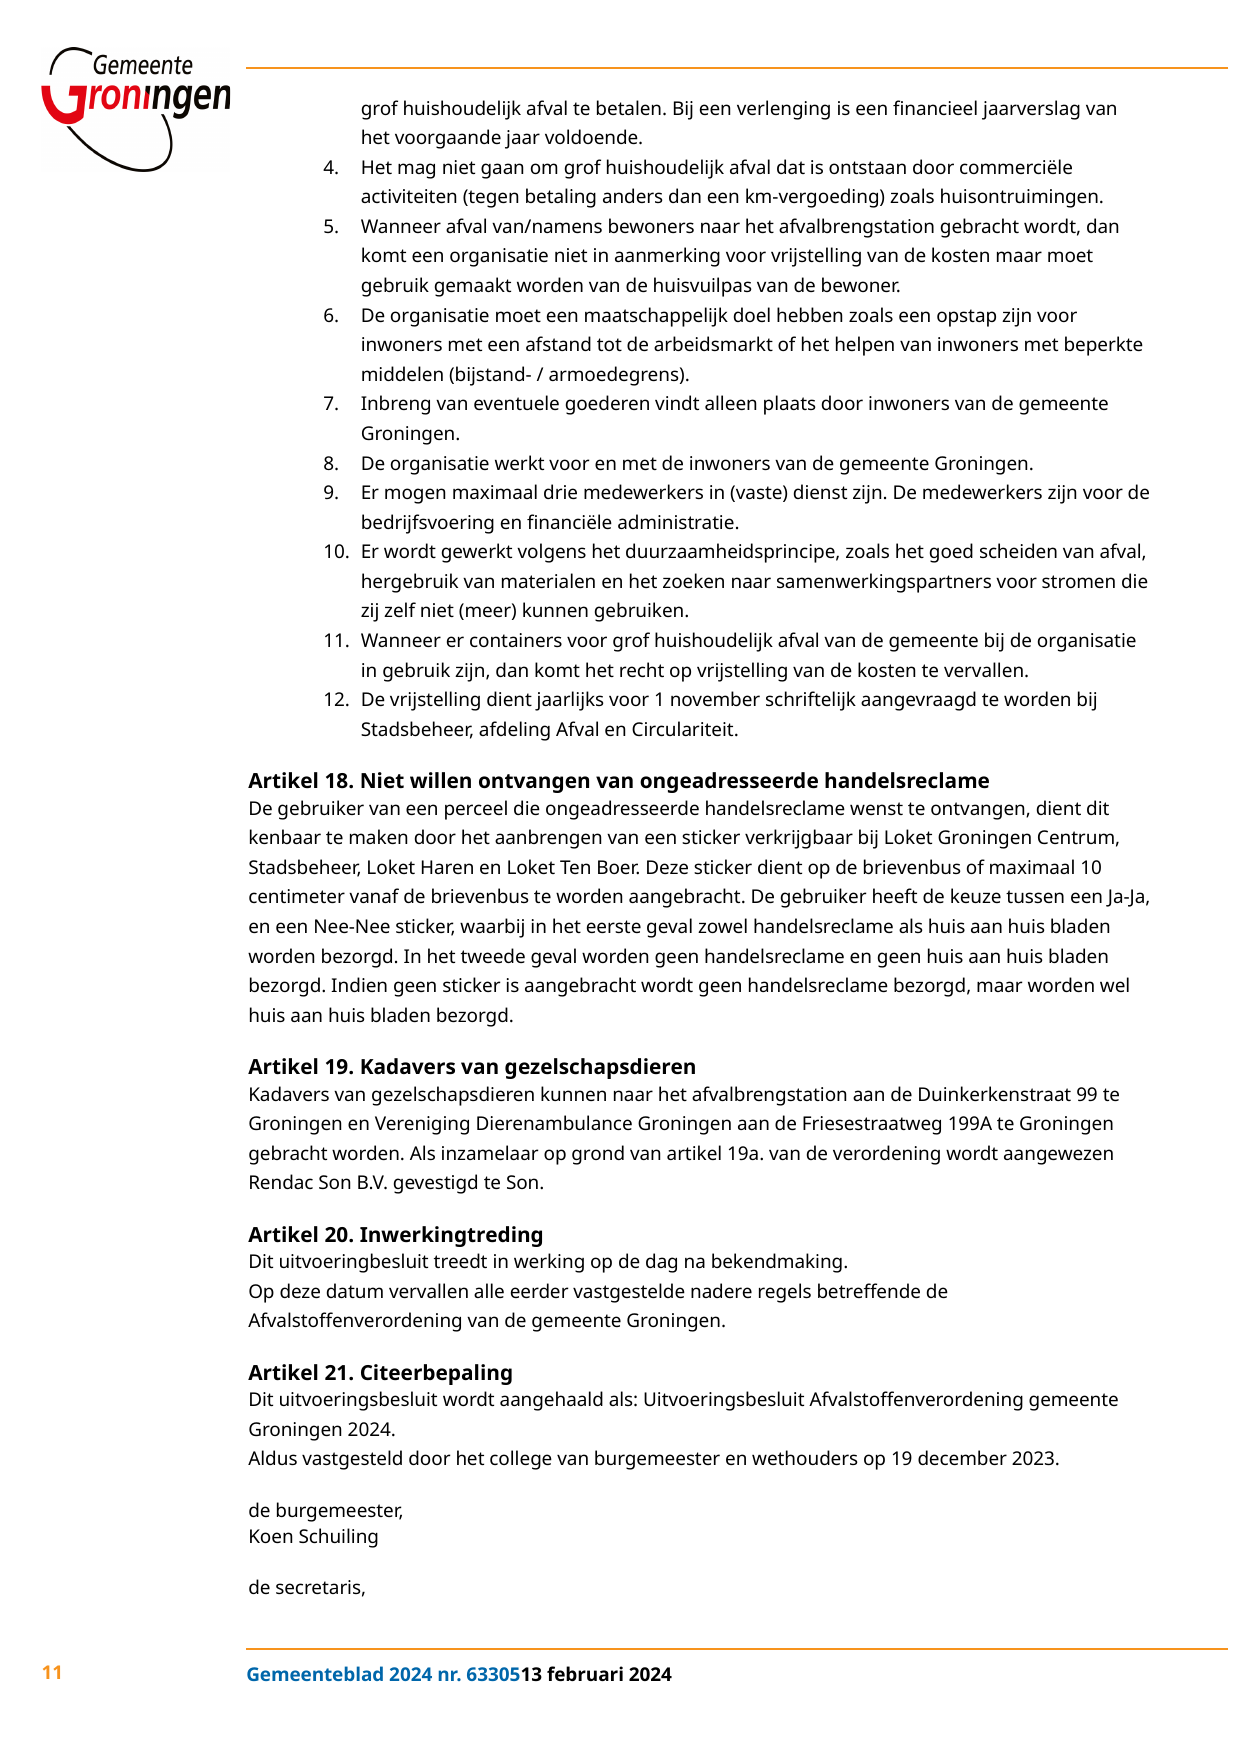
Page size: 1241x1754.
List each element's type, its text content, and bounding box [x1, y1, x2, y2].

text Artikel 18. Niet willen ontvangen van ongeadresseerde handelsreclame [248, 766, 1152, 795]
list Wanneer afval van/namens bewoners naar het afvalbrengstation gebracht wordt, dan komt een organisatie niet in aanmerking voor vrijstelling van de kosten maar moet gebruik gemaakt worden van de huisvuilpas van de bewoner. [323, 213, 1152, 298]
picture [41, 47, 231, 172]
text De gebruiker van een perceel die ongeadresseerde handelsreclame wenst te ontvangen, dient dit kenbaar te maken door het aanbrengen van een sticker verkrijgbaar bij Loket Groningen Centrum, Stadsbeheer, Loket Haren en Loket Ten Boer. Deze sticker dient op de brievenbus of maximaal 10 centimeter vanaf de brievenbus te worden aangebracht. De gebruiker heeft de keuze tussen een Ja-Ja, en een Nee-Nee sticker, waarbij in het eerste geval zowel handelsreclame als huis aan huis bladen worden bezorgd. In het tweede geval worden geen handelsreclame en geen huis aan huis bladen bezorgd. Indien geen sticker is aangebracht wordt geen handelsreclame bezorgd, maar worden wel huis aan huis bladen bezorgd. [248, 795, 1152, 1028]
text Artikel 21. Citeerbepaling [248, 1358, 1152, 1386]
list De organisatie moet een maatschappelijk doel hebben zoals een opstap zijn voor inwoners met een afstand tot de arbeidsmarkt of het helpen van inwoners met beperkte middelen (bijstand- / armoedegrens). [323, 302, 1152, 387]
list Inbreng van eventuele goederen vindt alleen plaats door inwoners van de gemeente Groningen. [323, 391, 1152, 446]
list Wanneer er containers voor grof huishoudelijk afval van de gemeente bij de organisatie in gebruik zijn, dan komt het recht op vrijstelling van de kosten te vervallen. [323, 627, 1152, 683]
text Op deze datum vervallen alle eerder vastgestelde nadere regels betreffende de Afvalstoffenverordening van de gemeente Groningen. [248, 1278, 1152, 1333]
list Er mogen maximaal drie medewerkers in (vaste) dienst zijn. De medewerkers zijn voor de bedrijfsvoering en financiële administratie. [323, 479, 1152, 535]
text Artikel 19. Kadavers van gezelschapsdieren [248, 1052, 1152, 1081]
list De organisatie werkt voor en met de inwoners van de gemeente Groningen. [323, 450, 1152, 476]
text de burgemeester, [248, 1497, 1152, 1523]
list grof huishoudelijk afval te betalen. Bij een verlenging is een financieel jaarverslag van het voorgaande jaar voldoende. [323, 95, 1152, 150]
text Kadavers van gezelschapsdieren kunnen naar het afvalbrengstation aan de Duinkerkenstraat 99 te Groningen en Vereniging Dierenambulance Groningen aan de Friesestraatweg 199A te Groningen gebracht worden. Als inzamelaar op grond van artikel 19a. van de verordening wordt aangewezen Rendac Son B.V. gevestigd te Son. [248, 1081, 1152, 1195]
text Aldus vastgesteld door het college van burgemeester en wethouders op 19 december 2023. [248, 1446, 1152, 1471]
text Dit uitvoeringsbesluit wordt aangehaald als: Uitvoeringsbesluit Afvalstoffenverordening gemeente Groningen 2024. [248, 1386, 1152, 1442]
list Het mag niet gaan om grof huishoudelijk afval dat is ontstaan door commerciële activiteiten (tegen betaling anders dan een km-vergoeding) zoals huisontruimingen. [323, 154, 1152, 209]
list Er wordt gewerkt volgens het duurzaamheidsprincipe, zoals het goed scheiden van afval, hergebruik van materialen en het zoeken naar samenwerkingspartners voor stromen die zij zelf niet (meer) kunnen gebruiken. [323, 538, 1152, 623]
text Koen Schuiling [248, 1523, 1152, 1548]
text Dit uitvoeringbesluit treedt in werking op de dag na bekendmaking. [248, 1248, 1152, 1274]
text Artikel 20. Inwerkingtreding [248, 1220, 1152, 1248]
list De vrijstelling dient jaarlijks voor 1 november schriftelijk aangevraagd te worden bij Stadsbeheer, afdeling Afval en Circulariteit. [323, 686, 1152, 742]
text de secretaris, [248, 1574, 1152, 1600]
